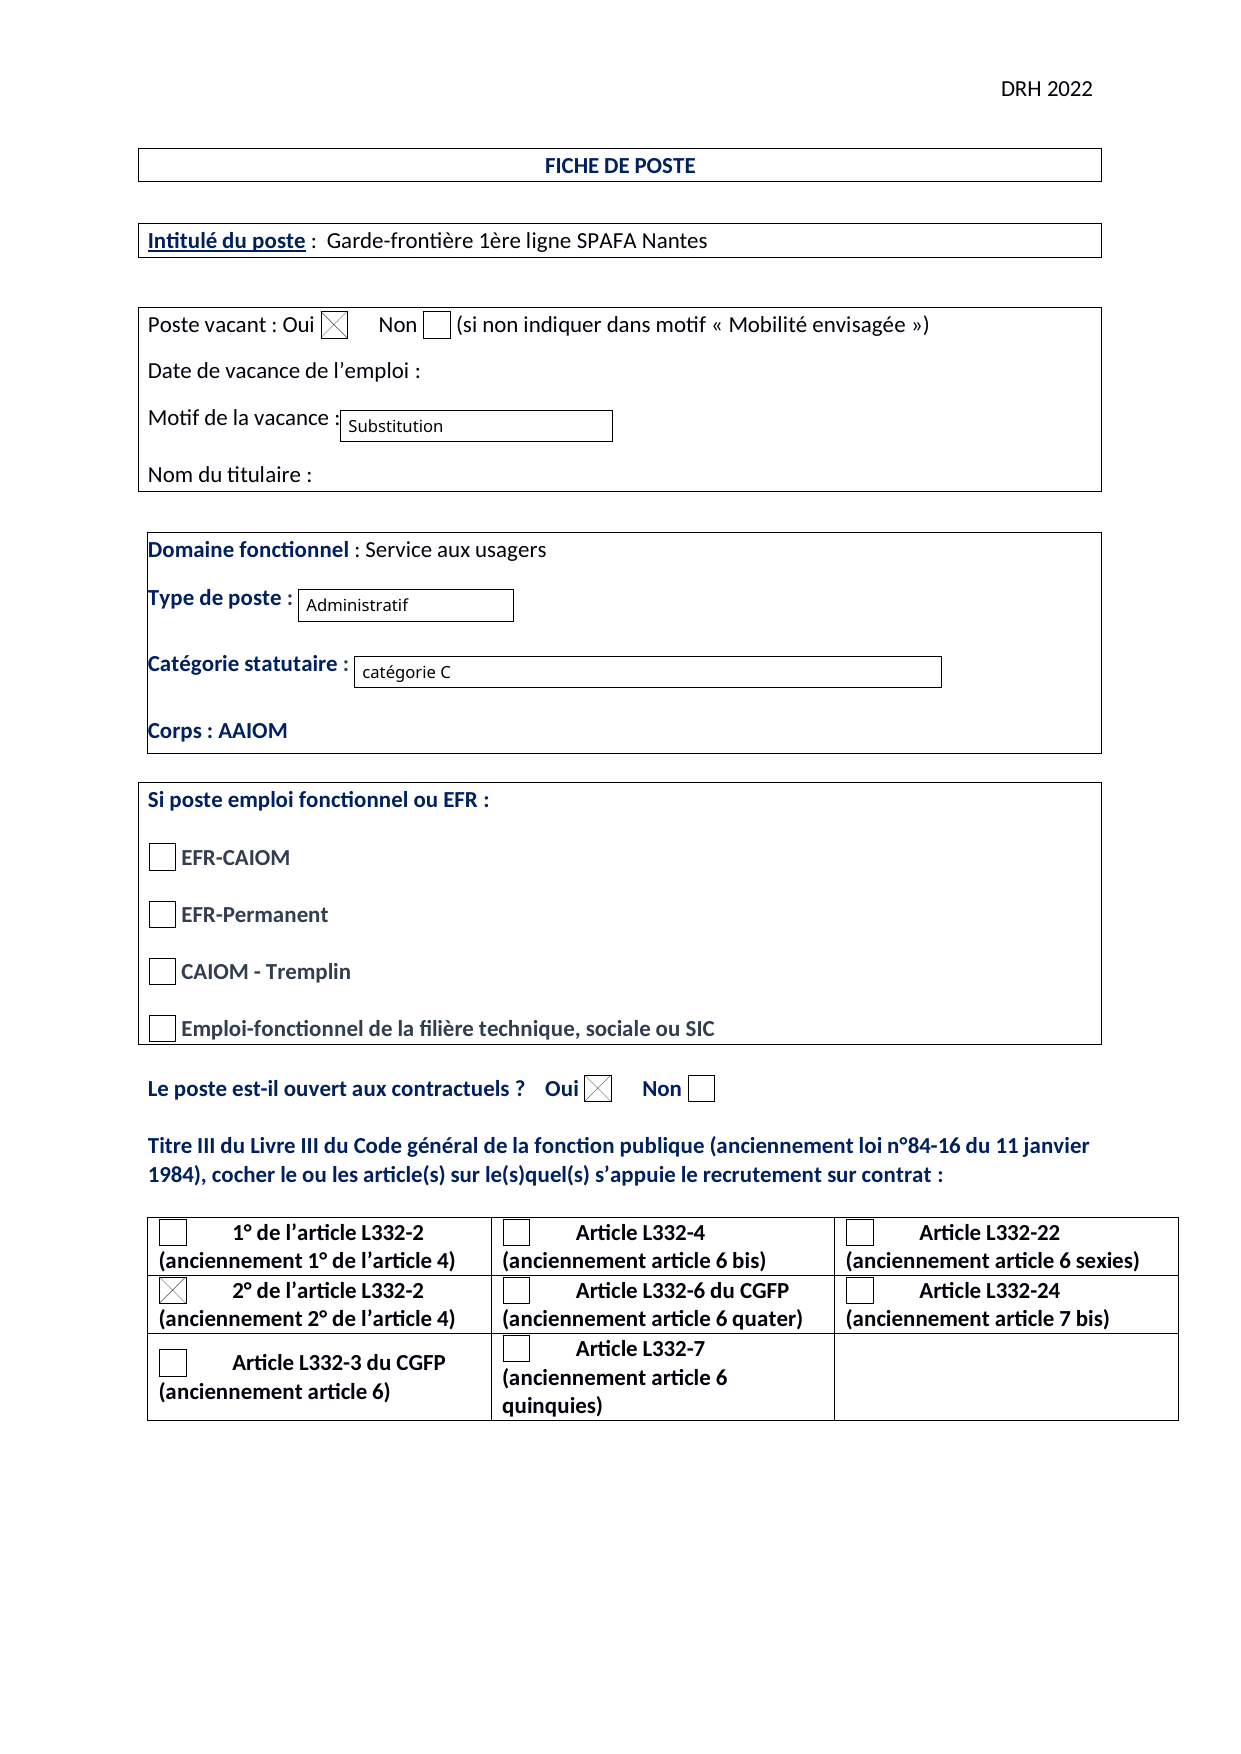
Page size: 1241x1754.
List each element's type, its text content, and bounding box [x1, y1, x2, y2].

table_header 1° de l’article L332-2 (anciennement 1° de l’article 4) [148, 1218, 491, 1275]
table_cell [835, 1334, 1178, 1419]
table_cell 2° de l’article L332-2 (anciennement 2° de l’article 4) [148, 1276, 491, 1333]
table_cell Article L332-24 (anciennement article 7 bis) [835, 1276, 1178, 1333]
text Corps : AAIOM [148, 713, 1101, 753]
table_cell Article L332-7 (anciennement article 6 quinquies) [492, 1334, 834, 1419]
text Emploi-fonctionnel de la filière technique, sociale ou SIC [139, 1011, 1101, 1044]
text Le poste est-il ouvert aux contractuels ? Oui [148, 1074, 584, 1102]
text EFR-Permanent [148, 899, 1093, 928]
text FICHE DE POSTE [139, 149, 1101, 181]
text Non [611, 1074, 1093, 1102]
text Titre III du Livre III du Code général de la fonction publique (anciennement loi n°84-16 du 11 janvier 1984), cocher le ou les article(s) sur le(s)quel(s) s’appuie le recrutement sur contrat : [148, 1131, 1093, 1188]
text Type de poste : [148, 579, 1101, 621]
table_cell Article L332-6 du CGFP (anciennement article 6 quater) [492, 1276, 834, 1333]
text Si poste emploi fonctionnel ou EFR : [139, 783, 1101, 814]
text Nom du titulaire : [139, 457, 1101, 491]
text Catégorie statutaire : [148, 649, 1093, 687]
text Intitulé du poste : Garde-frontière 1ère ligne SPAFA Nantes [139, 224, 1101, 257]
text Poste vacant : Oui Non (si non indiquer dans motif « Mobilité envisagée ») [139, 308, 1101, 339]
table_header Article L332-4 (anciennement article 6 bis) [492, 1218, 834, 1275]
table_header Article L332-22 (anciennement article 6 sexies) [835, 1218, 1178, 1275]
table_cell Article L332-3 du CGFP (anciennement article 6) [148, 1334, 491, 1419]
text Date de vacance de l’emploi : [139, 352, 1101, 384]
text Domaine fonctionnel : Service aux usagers [148, 533, 1101, 564]
text Motif de la vacance : [139, 400, 1101, 441]
text CAIOM - Tremplin [148, 957, 1093, 985]
text EFR-CAIOM [148, 842, 1093, 871]
